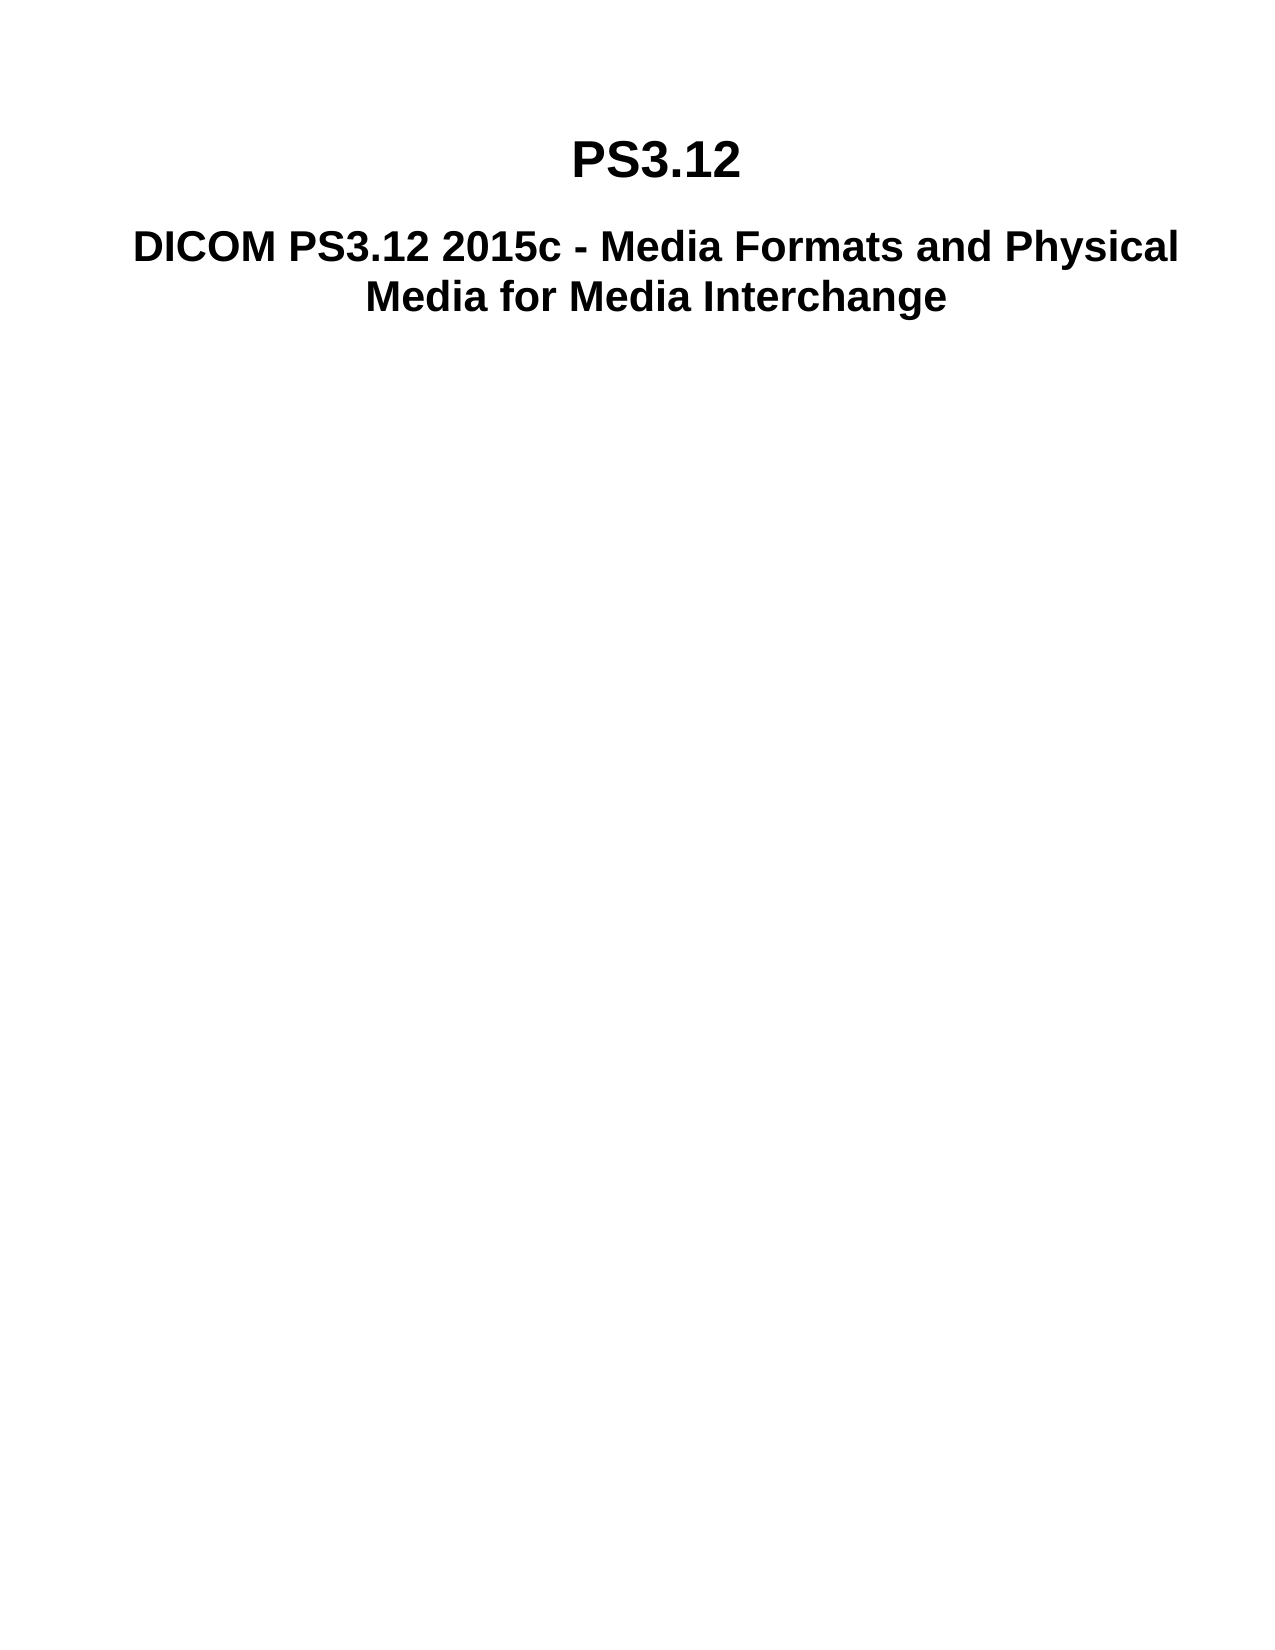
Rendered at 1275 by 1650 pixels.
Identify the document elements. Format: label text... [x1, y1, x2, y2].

text DICOM PS3.12 2015c - Media Formats and Physical Media for Media Interchange [112, 221, 1200, 320]
text PS3.12 [112, 129, 1200, 188]
